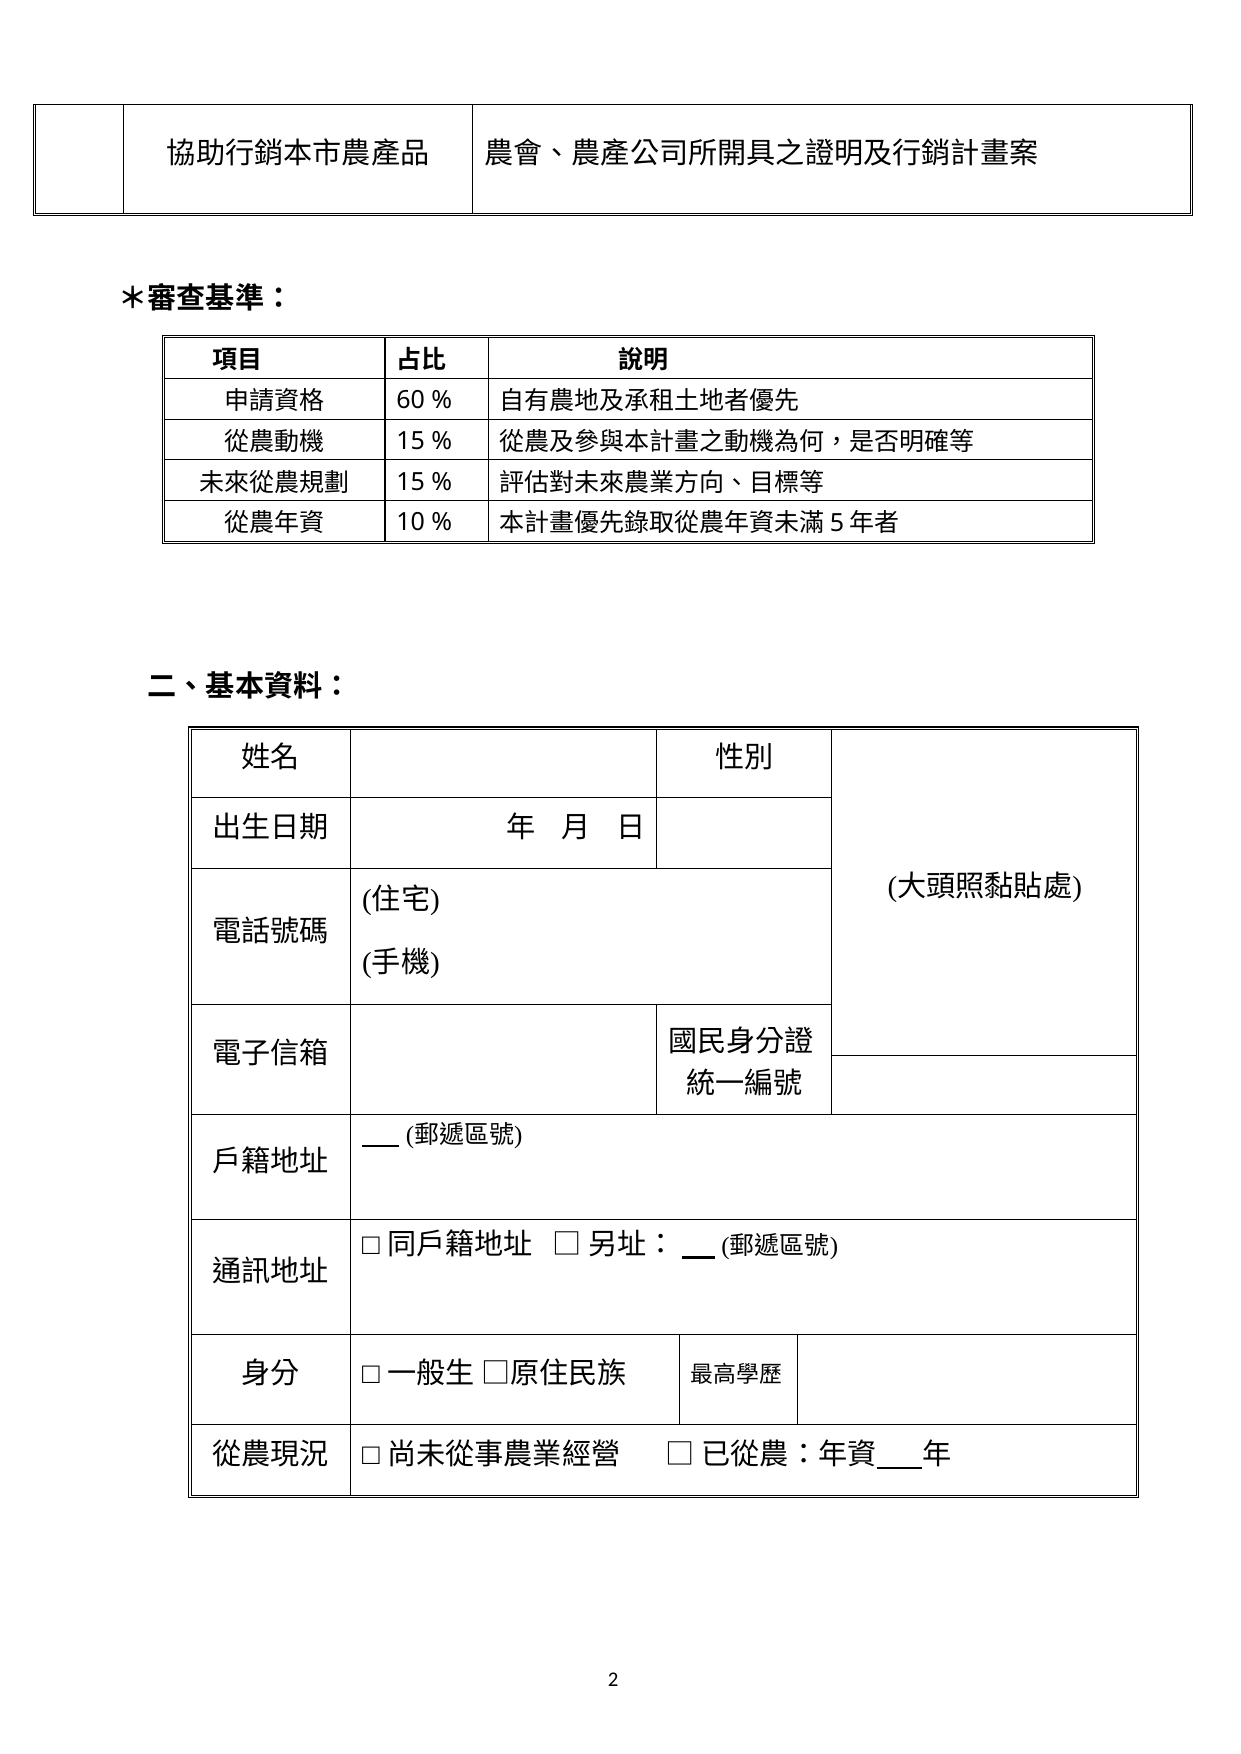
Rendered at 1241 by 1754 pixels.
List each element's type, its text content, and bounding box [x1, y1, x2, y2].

table_cell [798, 1335, 1136, 1424]
table_cell 農會、農產公司所開具之證明及行銷計畫案 [473, 105, 1190, 213]
table_cell 出生日期 [192, 798, 350, 868]
table_cell 最高學歷 [680, 1335, 797, 1424]
table_cell □ 同戶籍地址 □ 另址： (郵遞區號) [351, 1220, 1136, 1334]
table_cell [351, 1005, 656, 1113]
table_cell [832, 1056, 1136, 1113]
table_cell 從農動機 [165, 420, 384, 459]
text ＊審查基準： [118, 256, 1107, 335]
table_cell 身分 [192, 1335, 350, 1424]
table_cell □ 尚未從事農業經營 □ 已從農：年資 年 [351, 1425, 1136, 1495]
table_cell 電子信箱 [192, 1005, 350, 1113]
table_header [351, 730, 656, 797]
table_header 說明 [489, 338, 1092, 378]
table_cell 從農現況 [192, 1425, 350, 1495]
table_header 項目 [165, 338, 384, 378]
table_cell □ 一般生 □原住民族 [351, 1335, 679, 1424]
text 二、基本資料： [118, 663, 1107, 705]
table_cell 電話號碼 [192, 869, 350, 1004]
table_header 占比 [386, 338, 488, 378]
table_cell [657, 798, 831, 868]
table_cell 自有農地及承租土地者優先 [489, 379, 1092, 418]
table_cell 從農年資 [165, 501, 384, 541]
table_cell 從農及參與本計畫之動機為何，是否明確等 [489, 420, 1092, 459]
table_cell 未來從農規劃 [165, 460, 384, 500]
table_cell (郵遞區號) [351, 1115, 1136, 1219]
table_cell 評估對未來農業方向、目標等 [489, 460, 1092, 500]
table_cell 10 % [386, 501, 488, 541]
table_cell 國民身分證 統一編號 [657, 1005, 831, 1113]
table_header 性別 [657, 730, 831, 797]
table_cell 戶籍地址 [192, 1115, 350, 1219]
table_cell 15 % [386, 420, 488, 459]
table_cell (住宅) (手機) [351, 869, 831, 1004]
table_cell 本計畫優先錄取從農年資未滿5年者 [489, 501, 1092, 541]
table_cell 協助行銷本市農產品 [124, 105, 472, 213]
table_cell 通訊地址 [192, 1220, 350, 1334]
table_cell 60 % [386, 379, 488, 418]
table_cell 年 月 日 [351, 798, 656, 868]
table_cell 15 % [386, 460, 488, 500]
table_header 姓名 [192, 730, 350, 797]
table_cell [36, 105, 123, 213]
table_cell 申請資格 [165, 379, 384, 418]
table_header (大頭照黏貼處) [832, 730, 1136, 1054]
